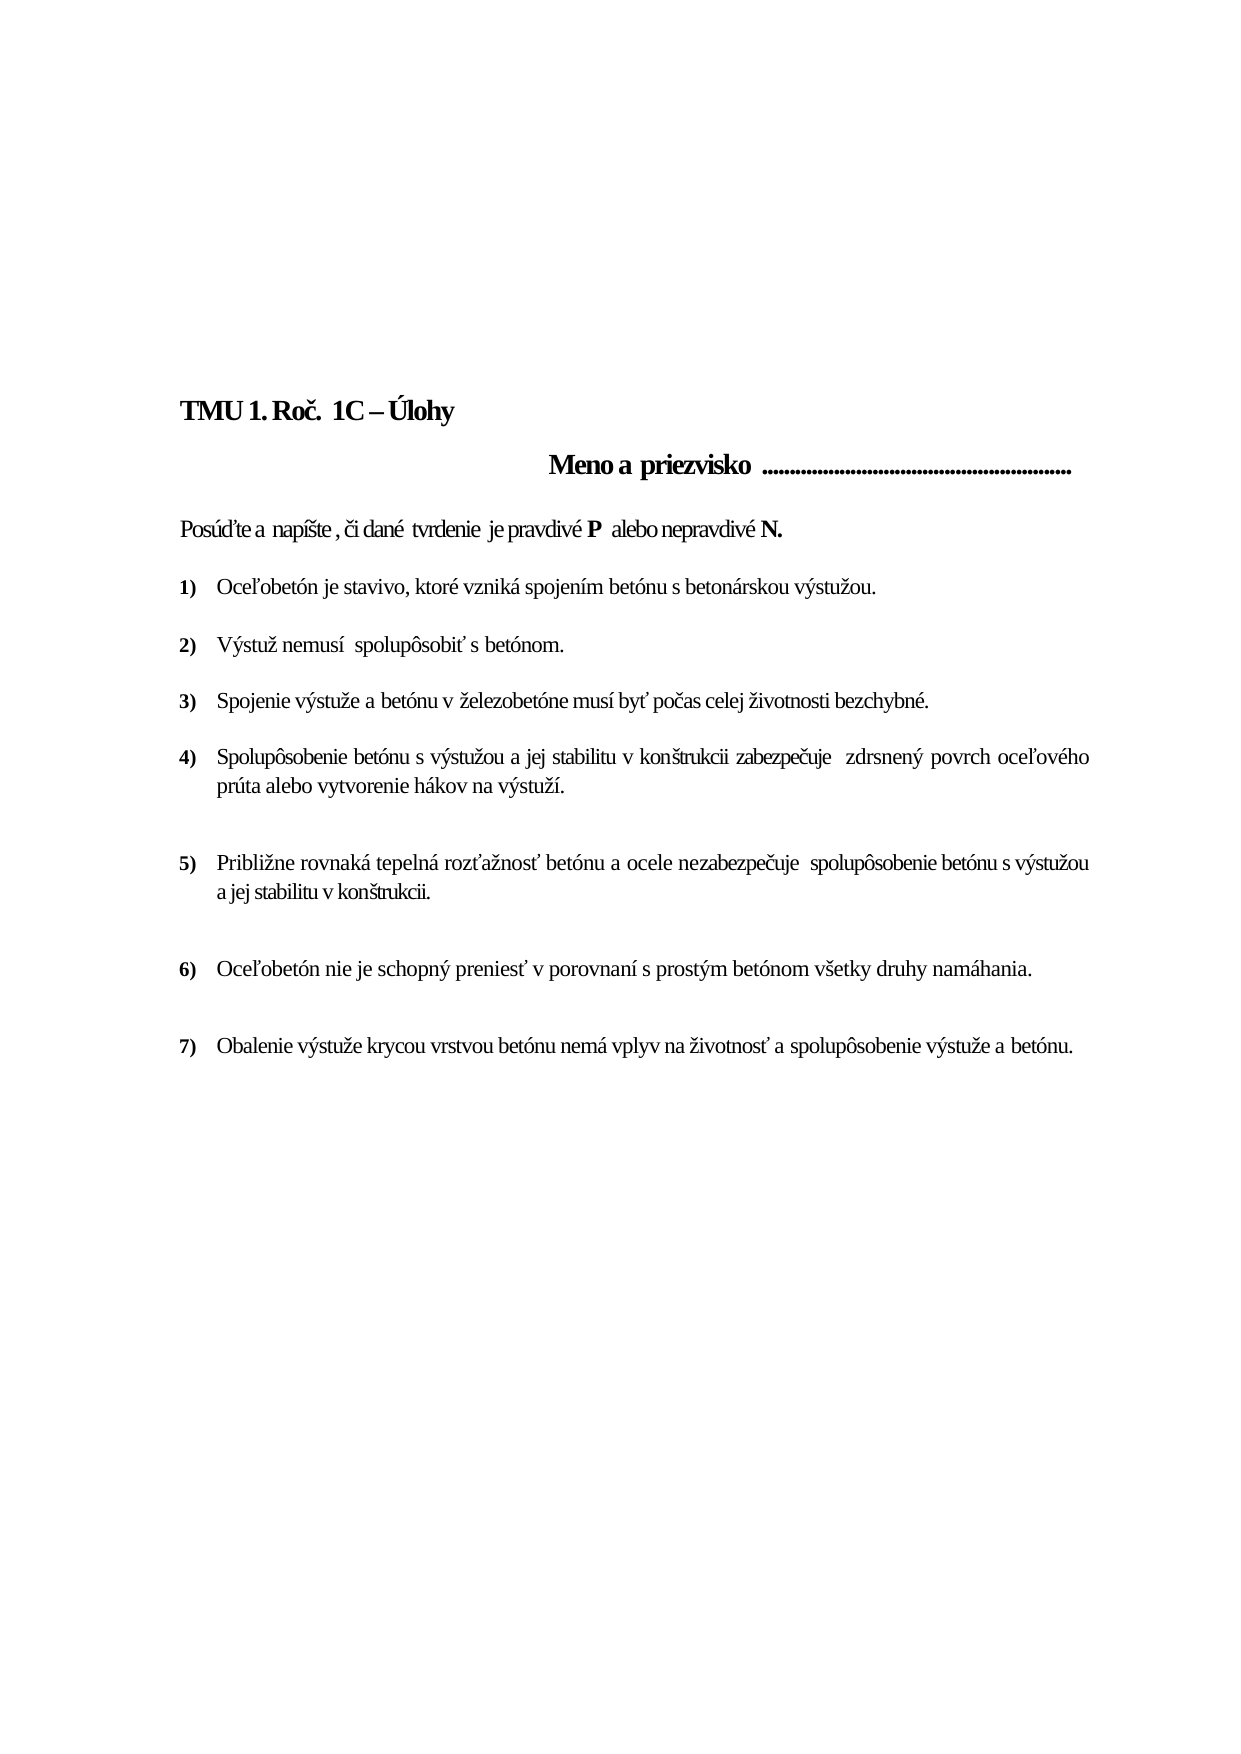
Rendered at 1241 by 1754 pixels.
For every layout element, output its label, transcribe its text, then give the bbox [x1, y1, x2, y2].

text Posúďte a napíšte , či dané tvrdenie je pravdivé P alebo nepravdivé N. [179, 514, 1093, 543]
text TMU 1. Roč. 1C – Úlohy [179, 393, 1093, 426]
list Výstuž nemusí spolupôsobiť s betónom. [179, 629, 1091, 658]
list Približne rovnaká tepelná rozťažnosť betónu a ocele nezabezpečuje spolupôsobenie betónu s výstužou a jej stabilitu v kon­štrukcii. [179, 847, 1090, 905]
text Meno a priezvisko ........................................................ [179, 447, 1093, 481]
list Spolupôsobenie betónu s výstužou a jej stabilitu v kon­štrukcii zabezpečuje zdrsnený povrch oceľového prúta alebo vytvorenie hákov na výstuží. [179, 741, 1090, 799]
list Obalenie výstuže krycou vrstvou betónu nemá vplyv na životnosť a spolupôsobenie výstuže a betónu. [179, 1031, 1090, 1060]
list Oceľobetón nie je schopný preniesť v porovnaní s prostým betónom všetky druhy namáhania. [179, 953, 1090, 982]
list Spojenie výstuže a betónu v železobetóne musí byť počas celej životnosti bezchybné. [179, 685, 1091, 714]
list Oceľobetón je stavivo, ktoré vzniká spojením betónu s betonárskou výstužou. [179, 572, 1091, 601]
